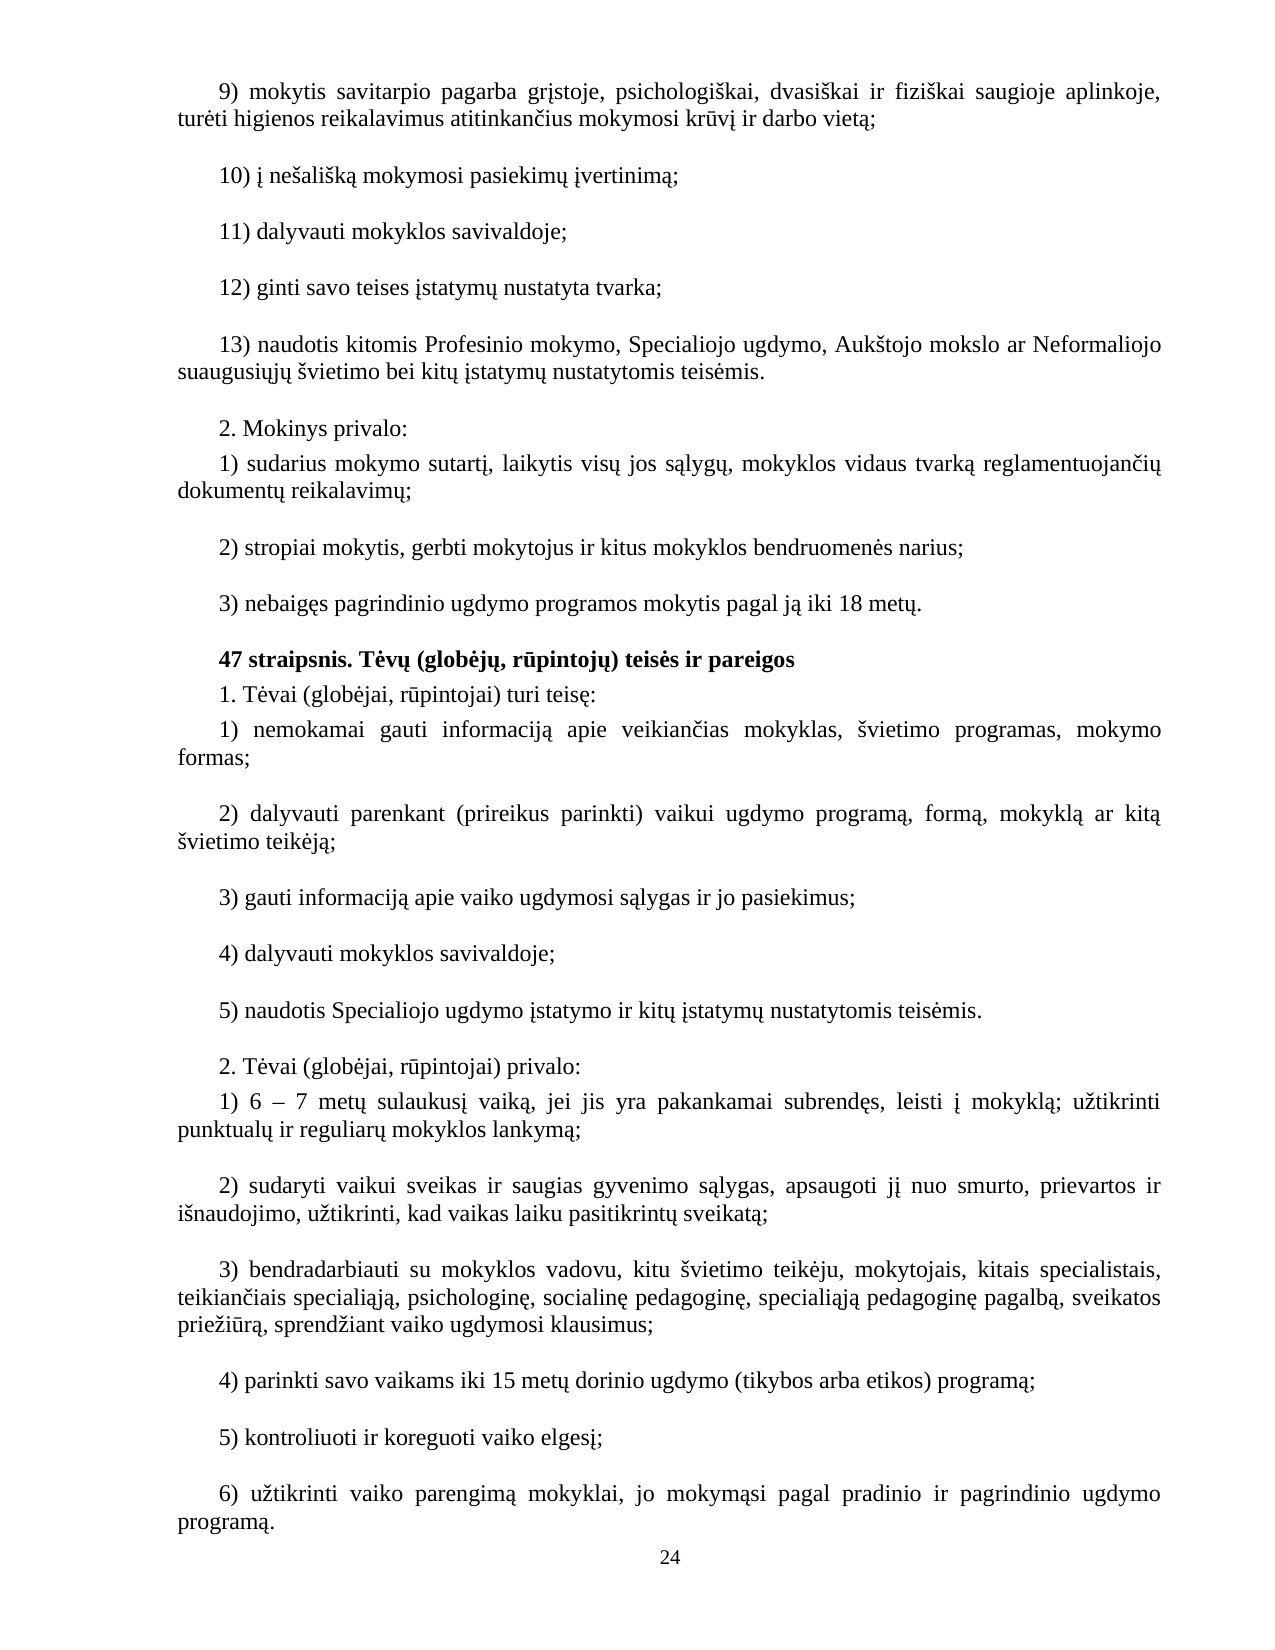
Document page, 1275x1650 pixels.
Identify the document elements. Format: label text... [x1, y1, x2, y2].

text 2. Tėvai (globėjai, rūpintojai) privalo: [177, 1052, 1163, 1080]
text 13) naudotis kitomis Profesinio mokymo, Specialiojo ugdymo, Aukštojo mokslo ar Neformaliojo suaugusiųjų švietimo bei kitų įstatymų nustatytomis teisėmis. [177, 330, 1163, 385]
text 5) kontroliuoti ir koreguoti vaiko elgesį; [177, 1423, 1163, 1450]
text 4) dalyvauti mokyklos savivaldoje; [177, 939, 1163, 967]
text 1) sudarius mokymo sutartį, laikytis visų jos sąlygų, mokyklos vidaus tvarką reglamentuojančių dokumentų reikalavimų; [177, 449, 1163, 504]
text 10) į nešališką mokymosi pasiekimų įvertinimą; [177, 161, 1163, 188]
text 2. Mokinys privalo: [177, 414, 1163, 441]
text 11) dalyvauti mokyklos savivaldoje; [177, 217, 1163, 245]
text 1. Tėvai (globėjai, rūpintojai) turi teisę: [177, 680, 1163, 708]
text 6) užtikrinti vaiko parengimą mokyklai, jo mokymąsi pagal pradinio ir pagrindinio ugdymo programą. [177, 1479, 1163, 1534]
text 3) gauti informaciją apie vaiko ugdymosi sąlygas ir jo pasiekimus; [177, 883, 1163, 911]
text 3) nebaigęs pagrindinio ugdymo programos mokytis pagal ją iki 18 metų. [177, 589, 1163, 617]
text 9) mokytis savitarpio pagarba grįstoje, psichologiškai, dvasiškai ir fiziškai saugioje aplinkoje, turėti higienos reikalavimus atitinkančius mokymosi krūvį ir darbo vietą; [177, 77, 1163, 132]
text 2) dalyvauti parenkant (prireikus parinkti) vaikui ugdymo programą, formą, mokyklą ar kitą švietimo teikėją; [177, 799, 1163, 854]
text 47 straipsnis. Tėvų (globėjų, rūpintojų) teisės ir pareigos [177, 645, 1163, 673]
text 4) parinkti savo vaikams iki 15 metų dorinio ugdymo (tikybos arba etikos) programą; [177, 1366, 1163, 1394]
text 3) bendradarbiauti su mokyklos vadovu, kitu švietimo teikėju, mokytojais, kitais specialistais, teikiančiais specialiąją, psichologinę, socialinę pedagoginę, specialiąją pedagoginę pagalbą, sveikatos priežiūrą, sprendžiant vaiko ugdymosi klausimus; [177, 1255, 1163, 1338]
text 1) nemokamai gauti informaciją apie veikiančias mokyklas, švietimo programas, mokymo formas; [177, 715, 1163, 770]
text 2) stropiai mokytis, gerbti mokytojus ir kitus mokyklos bendruomenės narius; [177, 533, 1163, 560]
text 1) 6 – 7 metų sulaukusį vaiką, jei jis yra pakankamai subrendęs, leisti į mokyklą; užtikrinti punktualų ir reguliarų mokyklos lankymą; [177, 1087, 1163, 1142]
text 2) sudaryti vaikui sveikas ir saugias gyvenimo sąlygas, apsaugoti jį nuo smurto, prievartos ir išnaudojimo, užtikrinti, kad vaikas laiku pasitikrintų sveikatą; [177, 1171, 1163, 1226]
text 5) naudotis Specialiojo ugdymo įstatymo ir kitų įstatymų nustatytomis teisėmis. [177, 996, 1163, 1023]
text 12) ginti savo teises įstatymų nustatyta tvarka; [177, 273, 1163, 301]
